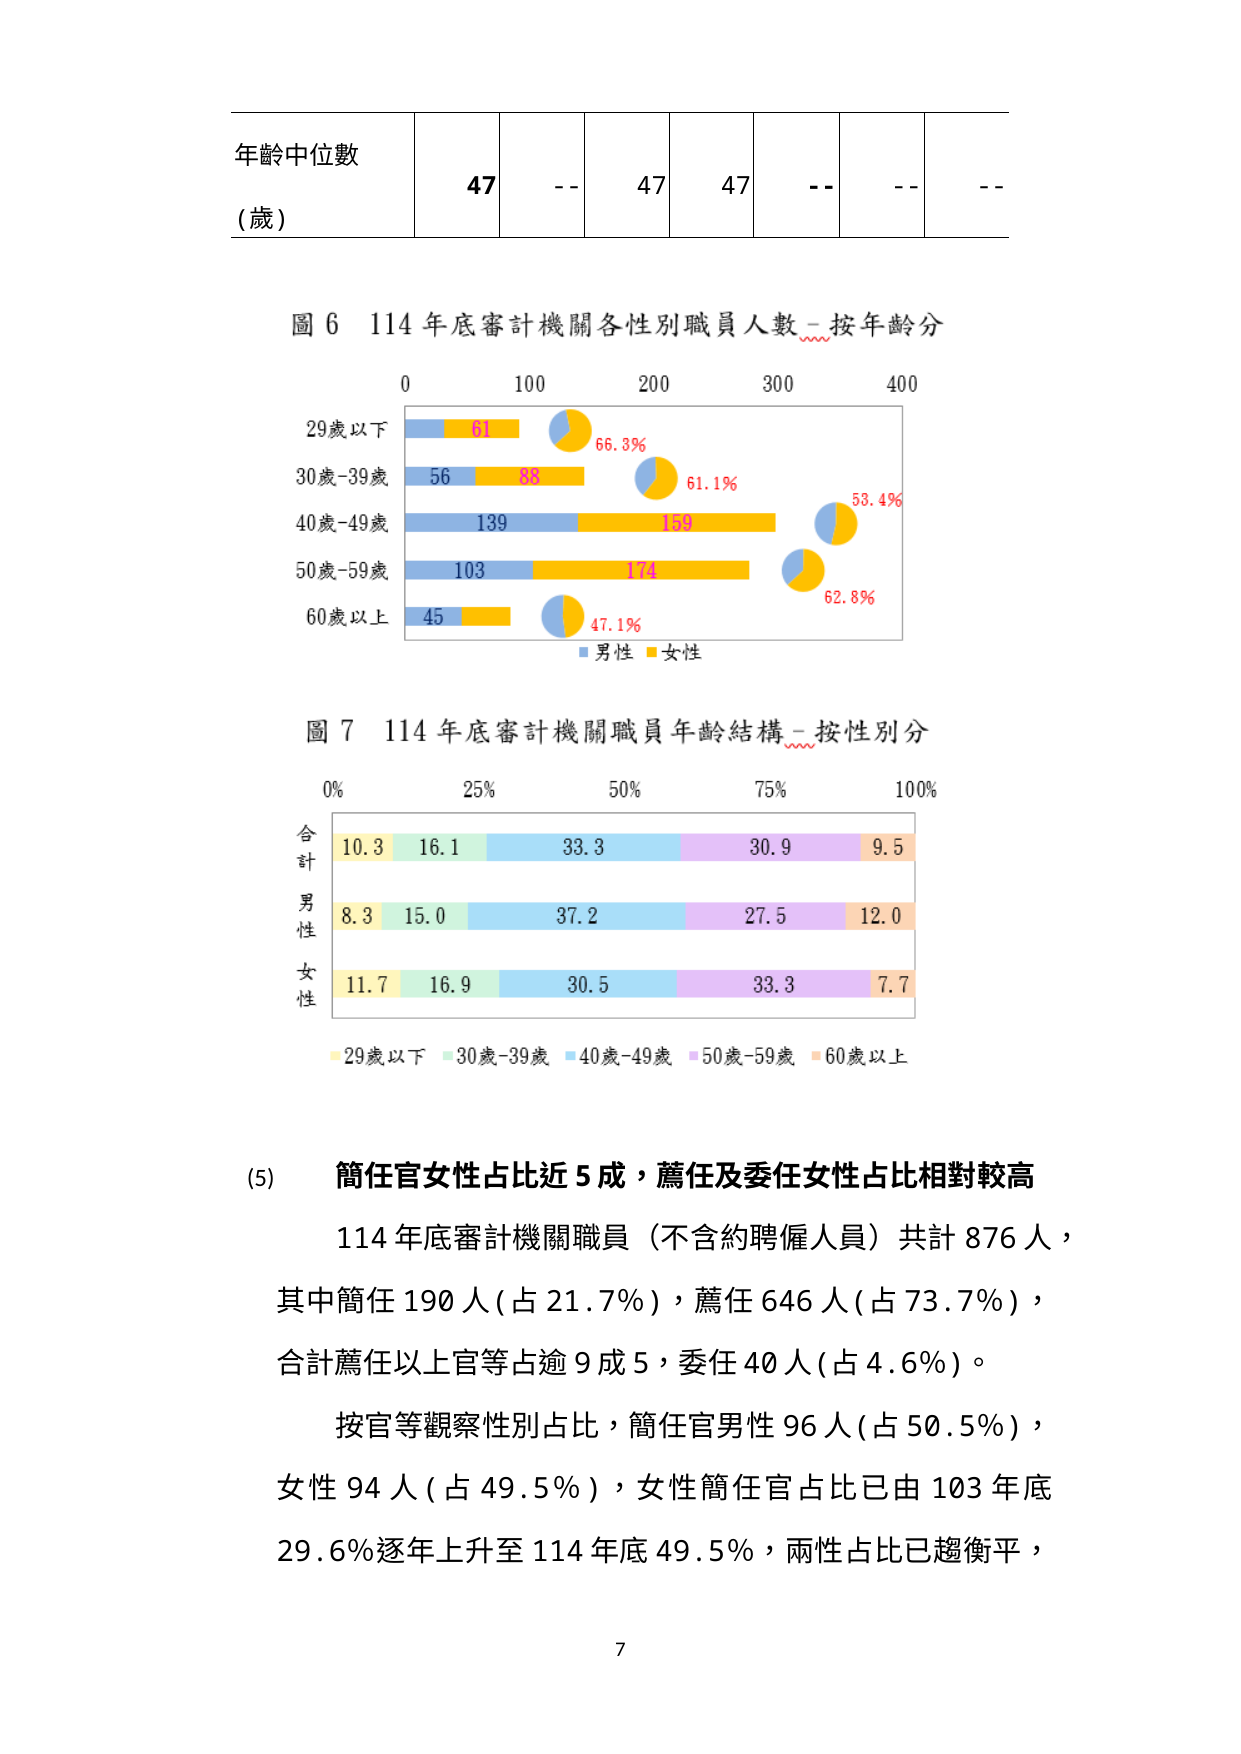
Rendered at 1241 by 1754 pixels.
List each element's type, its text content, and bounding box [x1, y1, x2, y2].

table_cell 47 [585, 113, 669, 237]
table_cell 47 [670, 113, 753, 237]
table_cell -- [500, 113, 584, 237]
text 按官等觀察性別占比，簡任官男性96人(占50.5％)，女性94人(占49.5％)，女性簡任官占比已由103年底29.6％逐年上升至114年底49.5％，兩性占比已趨衡平， [276, 1382, 1053, 1569]
table_cell 年齡中位數(歲) [231, 113, 414, 237]
table_cell -- [925, 113, 1009, 237]
table_cell -- [754, 113, 839, 237]
text 114年底審計機關職員（不含約聘僱人員）共計876人，其中簡任190人(占21.7％)，薦任646人(占73.7％)，合計薦任以上官等占逾9成5，委任40人(占4.6％)。 [276, 1194, 1053, 1382]
picture [268, 298, 947, 1094]
table_cell -- [840, 113, 924, 237]
list 簡任官女性占比近5成，薦任及委任女性占比相對較高 [247, 257, 1053, 1194]
table_cell 47 [415, 113, 499, 237]
